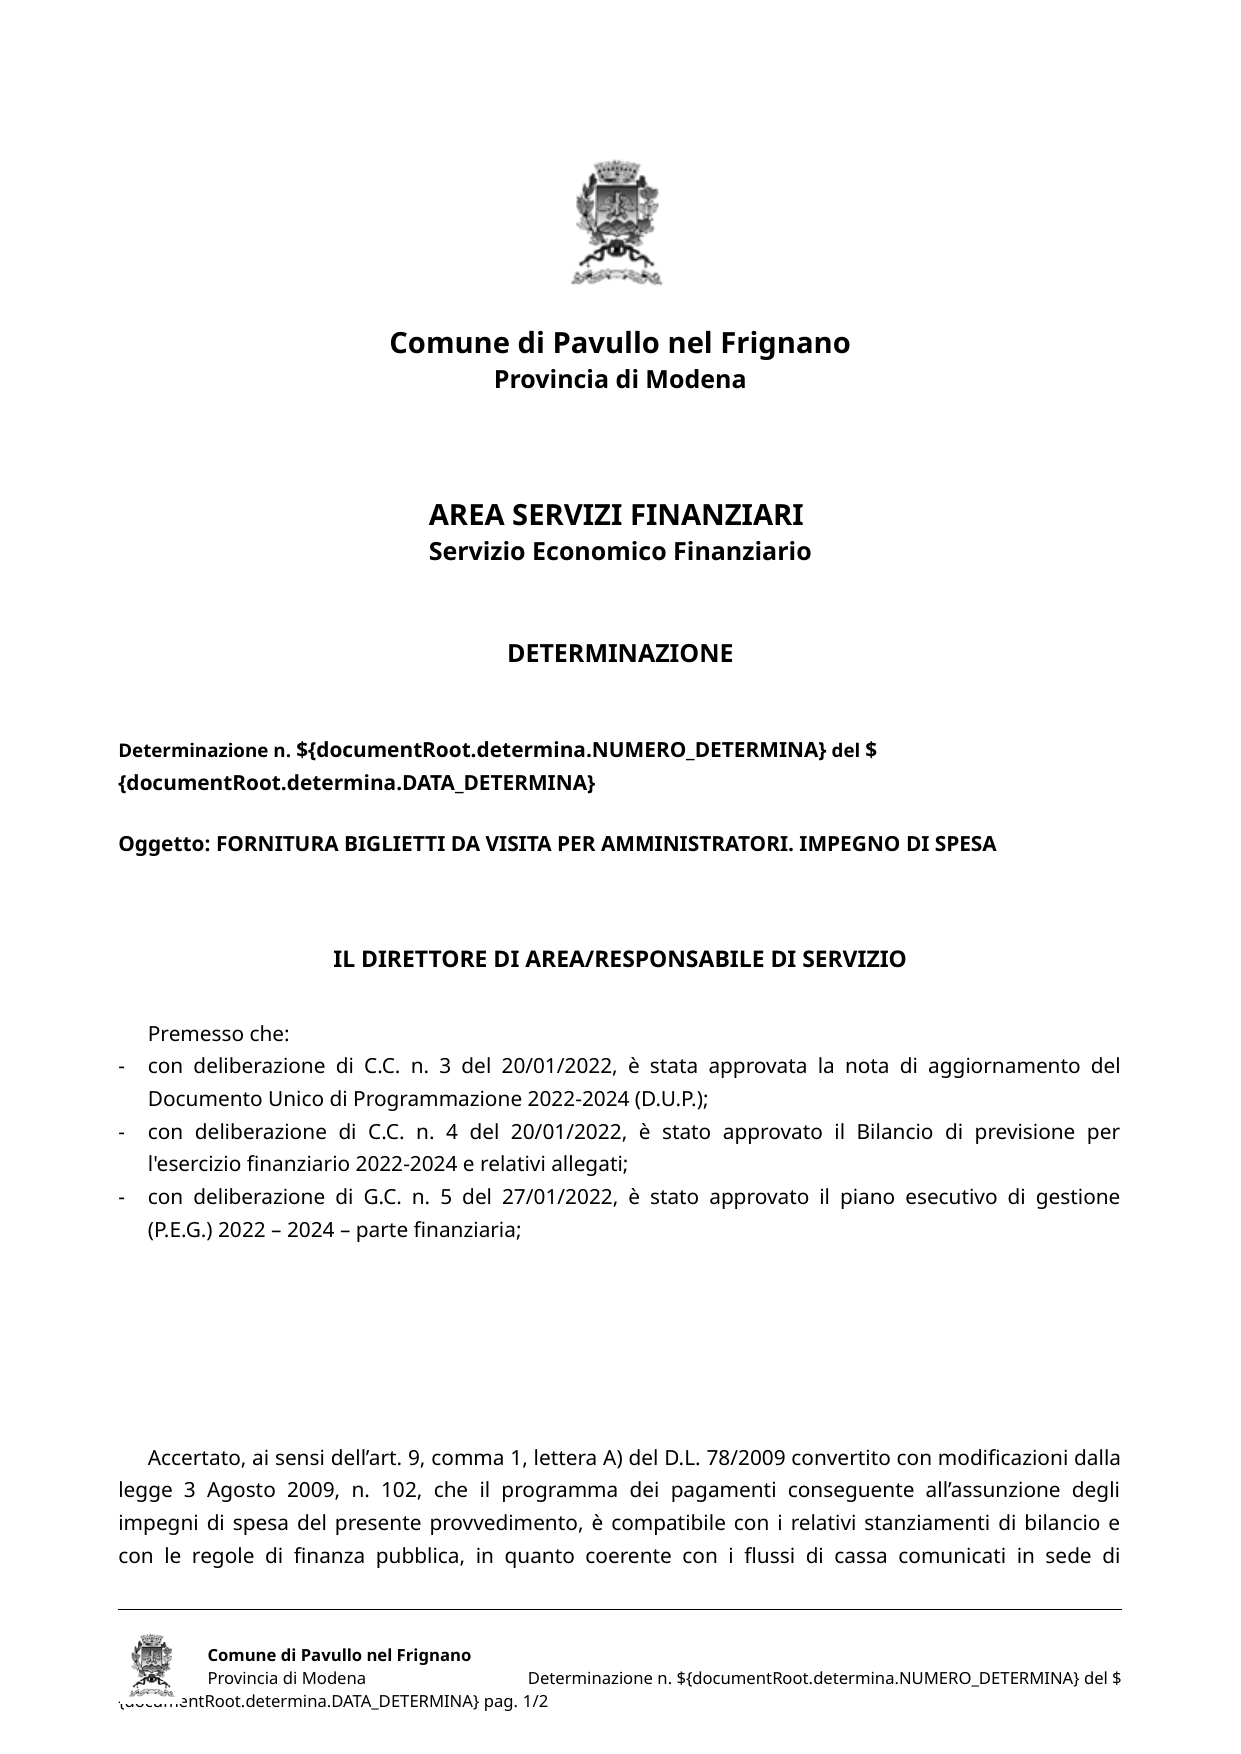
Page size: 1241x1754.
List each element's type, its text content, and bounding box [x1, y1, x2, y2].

text AREA SERVIZI FINANZIARI [118, 494, 1122, 533]
list con deliberazione di C.C. n. 4 del 20/01/2022, è stato approvato il Bilancio di previsione per l'esercizio finanziario 2022-2024 e relativi allegati; [118, 1117, 1122, 1178]
text IL DIRETTORE DI AREA/RESPONSABILE DI SERVIZIO [118, 943, 1122, 974]
list con deliberazione di C.C. n. 3 del 20/01/2022, è stata approvata la nota di aggiornamento del Documento Unico di Programmazione 2022-2024 (D.U.P.); [118, 1052, 1122, 1113]
text Accertato, ai sensi dell’art. 9, comma 1, lettera A) del D.L. 78/2009 convertito con modificazioni dalla legge 3 Agosto 2009, n. 102, che il programma dei pagamenti conseguente all’assunzione degli impegni di spesa del presente provvedimento, è compatibile con i relativi stanziamenti di bilancio e con le regole di finanza pubblica, in quanto coerente con i flussi di cassa comunicati in sede di [118, 1443, 1122, 1569]
text Premesso che: [118, 1019, 1122, 1047]
list con deliberazione di G.C. n. 5 del 27/01/2022, è stato approvato il piano esecutivo di gestione (P.E.G.) 2022 – 2024 – parte finanziaria; [118, 1182, 1122, 1243]
picture [120, 1631, 183, 1704]
text DETERMINAZIONE [118, 636, 1122, 670]
picture [546, 152, 695, 289]
text Servizio Economico Finanziario [118, 533, 1122, 568]
text Oggetto: FORNITURA BIGLIETTI DA VISITA PER AMMINISTRATORI. IMPEGNO DI SPESA [118, 829, 1122, 886]
text Determinazione n. ${documentRoot.determina.NUMERO_DETERMINA} del ${documentRoot.determina.DATA_DETERMINA} [118, 735, 1122, 796]
